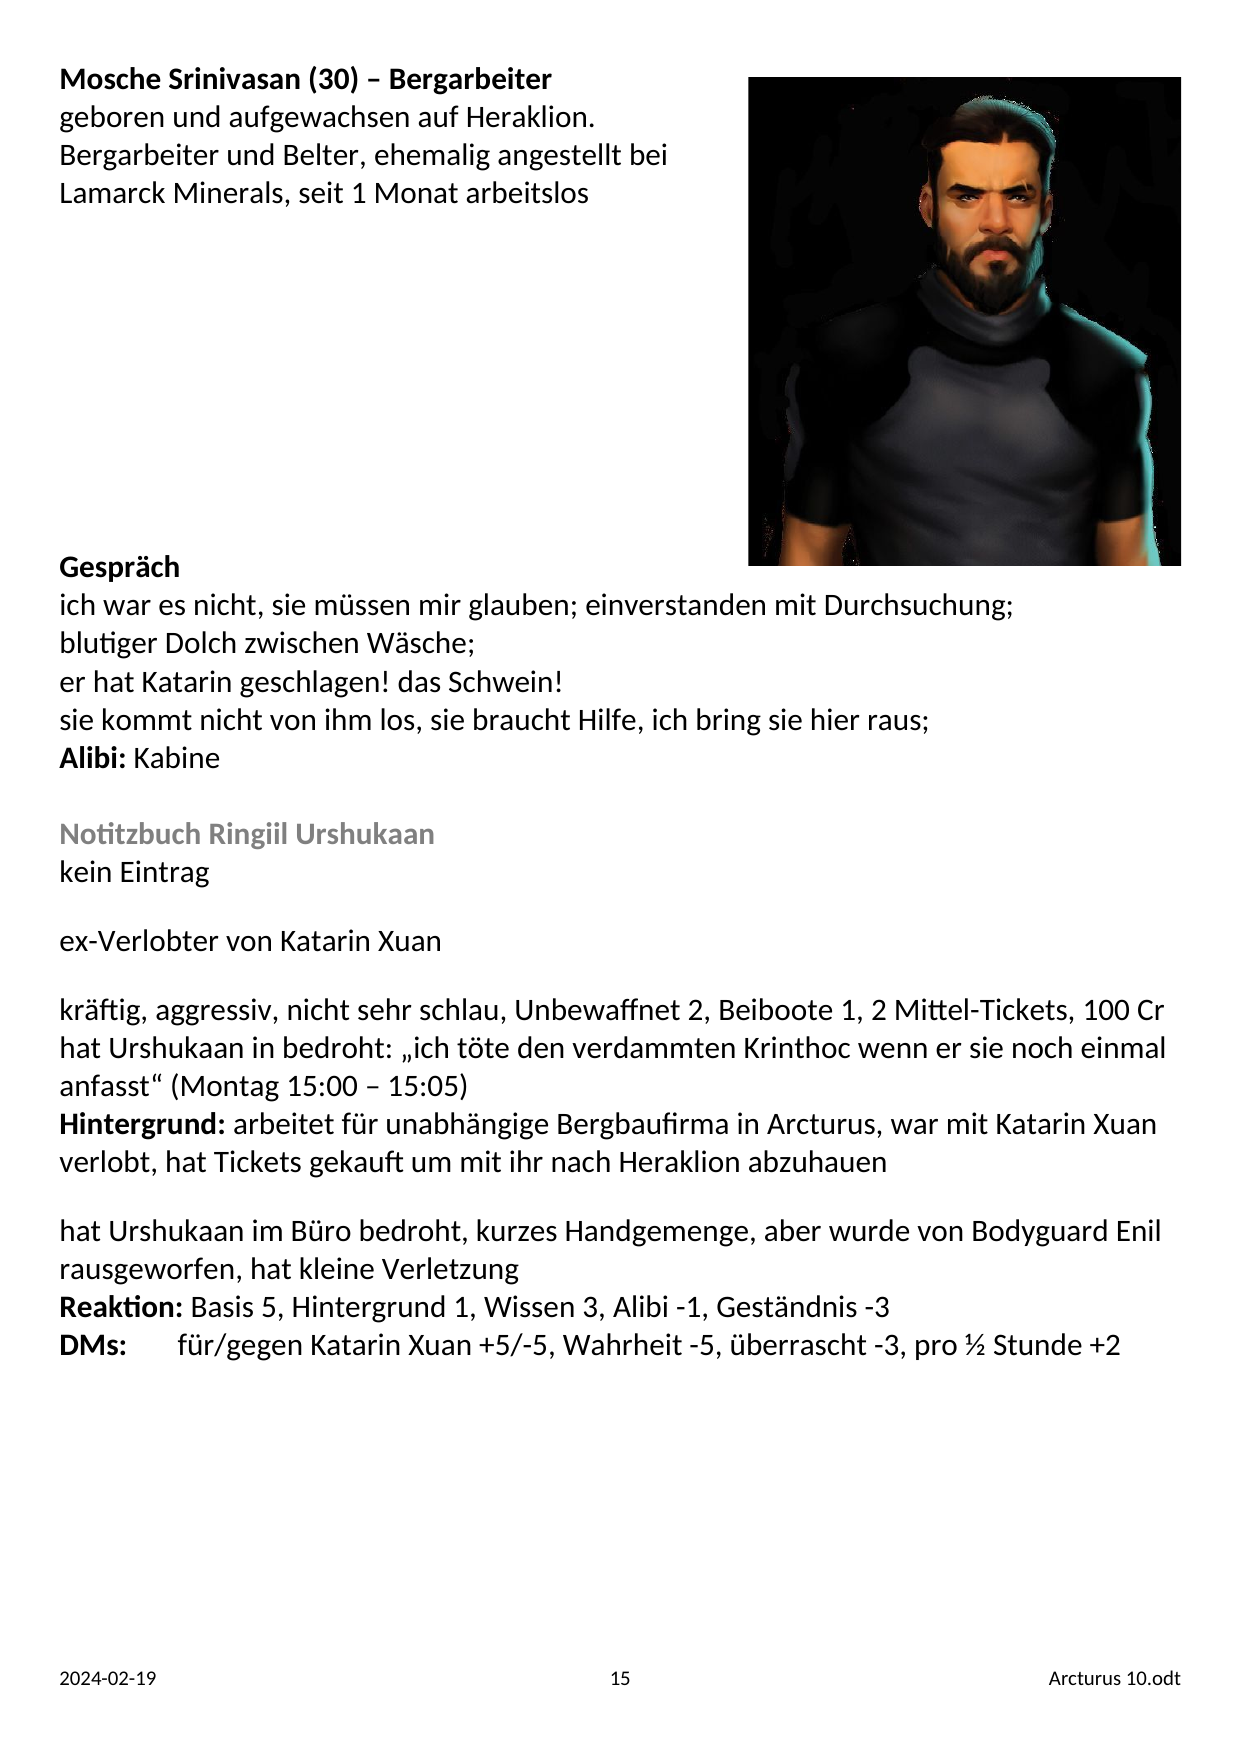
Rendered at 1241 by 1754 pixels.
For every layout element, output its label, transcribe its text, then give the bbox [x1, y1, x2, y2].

text hat Urshukaan im Büro bedroht, kurzes Handgemenge, aber wurde von Bodyguard Enil rausgeworfen, hat kleine Verletzung [59, 1211, 1181, 1287]
text DMs: für/gegen Katarin Xuan +5/-5, Wahrheit -5, überrascht -3, pro ½ Stunde +2 [59, 1325, 1181, 1363]
text blutiger Dolch zwischen Wäsche; [59, 623, 1181, 662]
text kräftig, aggressiv, nicht sehr schlau, Unbewaffnet 2, Beiboote 1, 2 Mittel-Tickets, 100 Cr [59, 989, 1181, 1028]
text Alibi: Kabine [59, 738, 1181, 776]
text ich war es nicht, sie müssen mir glauben; einverstanden mit Durchsuchung; [59, 585, 1181, 623]
text ex-Verlobter von Katarin Xuan [59, 921, 1181, 959]
text Gespräch [59, 547, 1181, 585]
text er hat Katarin geschlagen! das Schwein! sie kommt nicht von ihm los, sie braucht Hilfe, ich bring sie hier raus; [59, 662, 1181, 738]
text hat Urshukaan in bedroht: „ich töte den verdammten Krinthoc wenn er sie noch einmal anfasst“ (Montag 15:00 – 15:05) [59, 1028, 1181, 1104]
text Notitzbuch Ringiil Urshukaan [59, 814, 1181, 852]
text kein Eintrag [59, 852, 1181, 890]
text geboren und aufgewachsen auf Heraklion. Bergarbeiter und Belter, ehemalig angestellt bei Lamarck Minerals, seit 1 Monat arbeitslos [59, 97, 748, 212]
text Mosche Srinivasan (30) – Bergarbeiter [59, 59, 1181, 97]
text Hintergrund: arbeitet für unabhängige Bergbaufirma in Arcturus, war mit Katarin Xuan verlobt, hat Tickets gekauft um mit ihr nach Heraklion abzuhauen [59, 1104, 1181, 1180]
picture [748, 77, 1182, 566]
text Reaktion: Basis 5, Hintergrund 1, Wissen 3, Alibi -1, Geständnis -3 [59, 1287, 1181, 1325]
